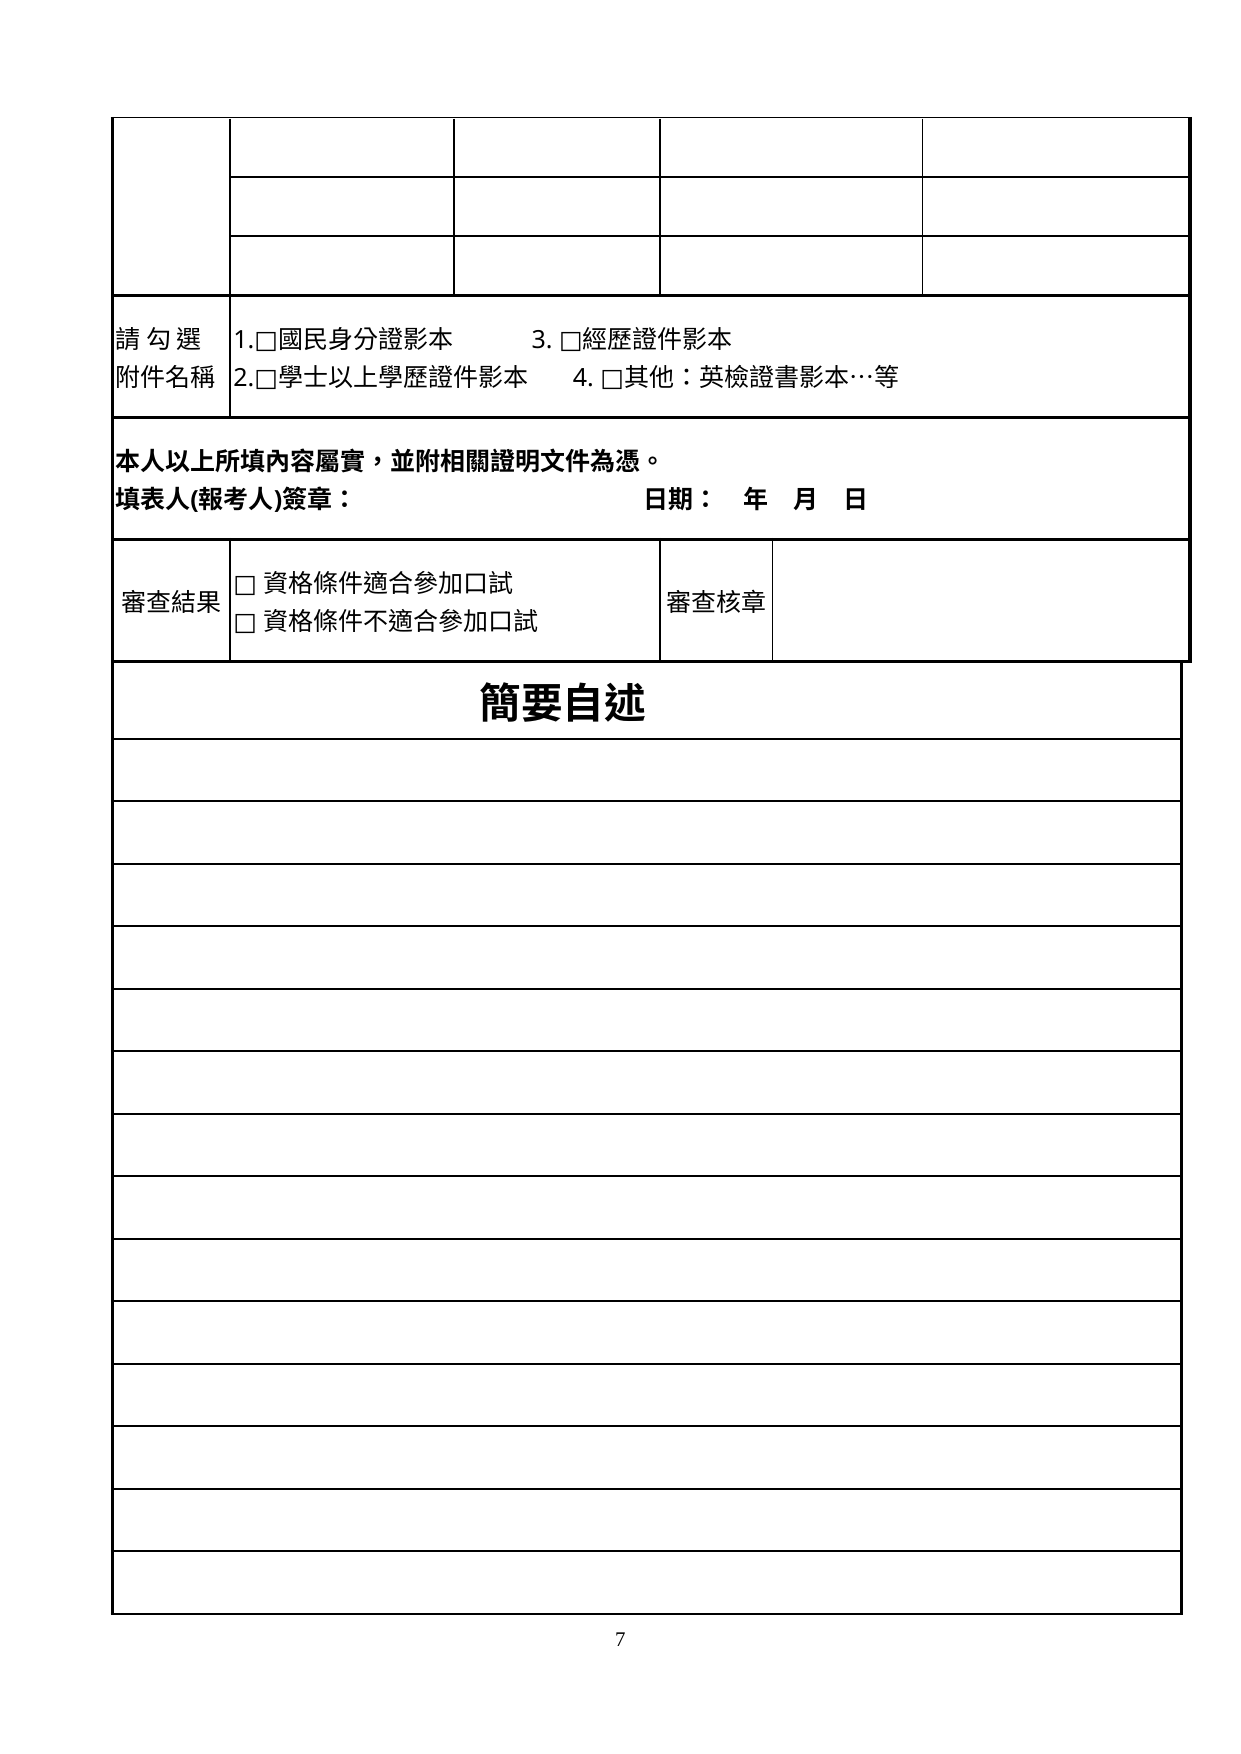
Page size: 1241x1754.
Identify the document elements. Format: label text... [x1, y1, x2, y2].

table_cell [1183, 738, 1190, 800]
table_cell 請 勾 選 附件名稱 [114, 297, 229, 416]
table_cell [1183, 1300, 1190, 1363]
table_cell [114, 865, 1180, 925]
table_cell 簡要自述 [114, 663, 1180, 738]
table_cell [231, 118, 454, 176]
table_cell [114, 1302, 1180, 1363]
table_cell [114, 1552, 1180, 1613]
table_cell [231, 178, 453, 235]
table_cell [114, 1240, 1180, 1300]
table_cell [1183, 1238, 1190, 1300]
table_cell [1183, 1175, 1190, 1238]
table_cell [1183, 925, 1190, 988]
table_cell [114, 927, 1180, 988]
table_cell [1183, 663, 1190, 738]
table_cell 1.□國民身分證影本 3. □經歷證件影本 2.□學士以上學歷證件影本 4. □其他：英檢證書影本…等 [231, 297, 1188, 416]
table_cell [773, 541, 1188, 660]
table_cell [1183, 1550, 1190, 1613]
table_cell 審查核章 [661, 541, 772, 660]
table_cell [114, 1365, 1180, 1425]
table_cell [455, 118, 660, 176]
table_cell [1183, 1113, 1190, 1175]
table_cell [1183, 1363, 1190, 1425]
table_cell [1183, 1050, 1190, 1113]
table_cell 審查結果 [114, 541, 229, 660]
table_cell [114, 118, 230, 294]
table_cell [114, 1052, 1180, 1113]
table_cell [114, 990, 1180, 1050]
table_cell [114, 1490, 1180, 1550]
table_cell 本人以上所填內容屬實，並附相關證明文件為憑。 填表人(報考人)簽章： 日期： 年 月 日 [114, 419, 1188, 538]
table_cell [1183, 1488, 1190, 1550]
table_cell [923, 237, 1188, 294]
table_cell [455, 178, 659, 235]
table_cell [661, 178, 922, 235]
table_cell [114, 740, 1180, 800]
table_cell 資格條件適合參加口試 資格條件不適合參加口試 [231, 541, 659, 660]
table_cell [1183, 1425, 1190, 1488]
table_cell [114, 802, 1180, 863]
table_cell [1183, 988, 1190, 1050]
table_cell [114, 1427, 1180, 1488]
table_cell [661, 237, 922, 294]
table_cell [923, 118, 1188, 176]
table_cell [231, 237, 453, 294]
table_cell [1183, 863, 1190, 925]
table_cell [923, 178, 1188, 235]
table_cell [455, 237, 659, 294]
table_cell [1183, 800, 1190, 863]
table_cell [114, 1115, 1180, 1175]
table_cell [114, 1177, 1180, 1238]
table_cell [661, 118, 922, 176]
